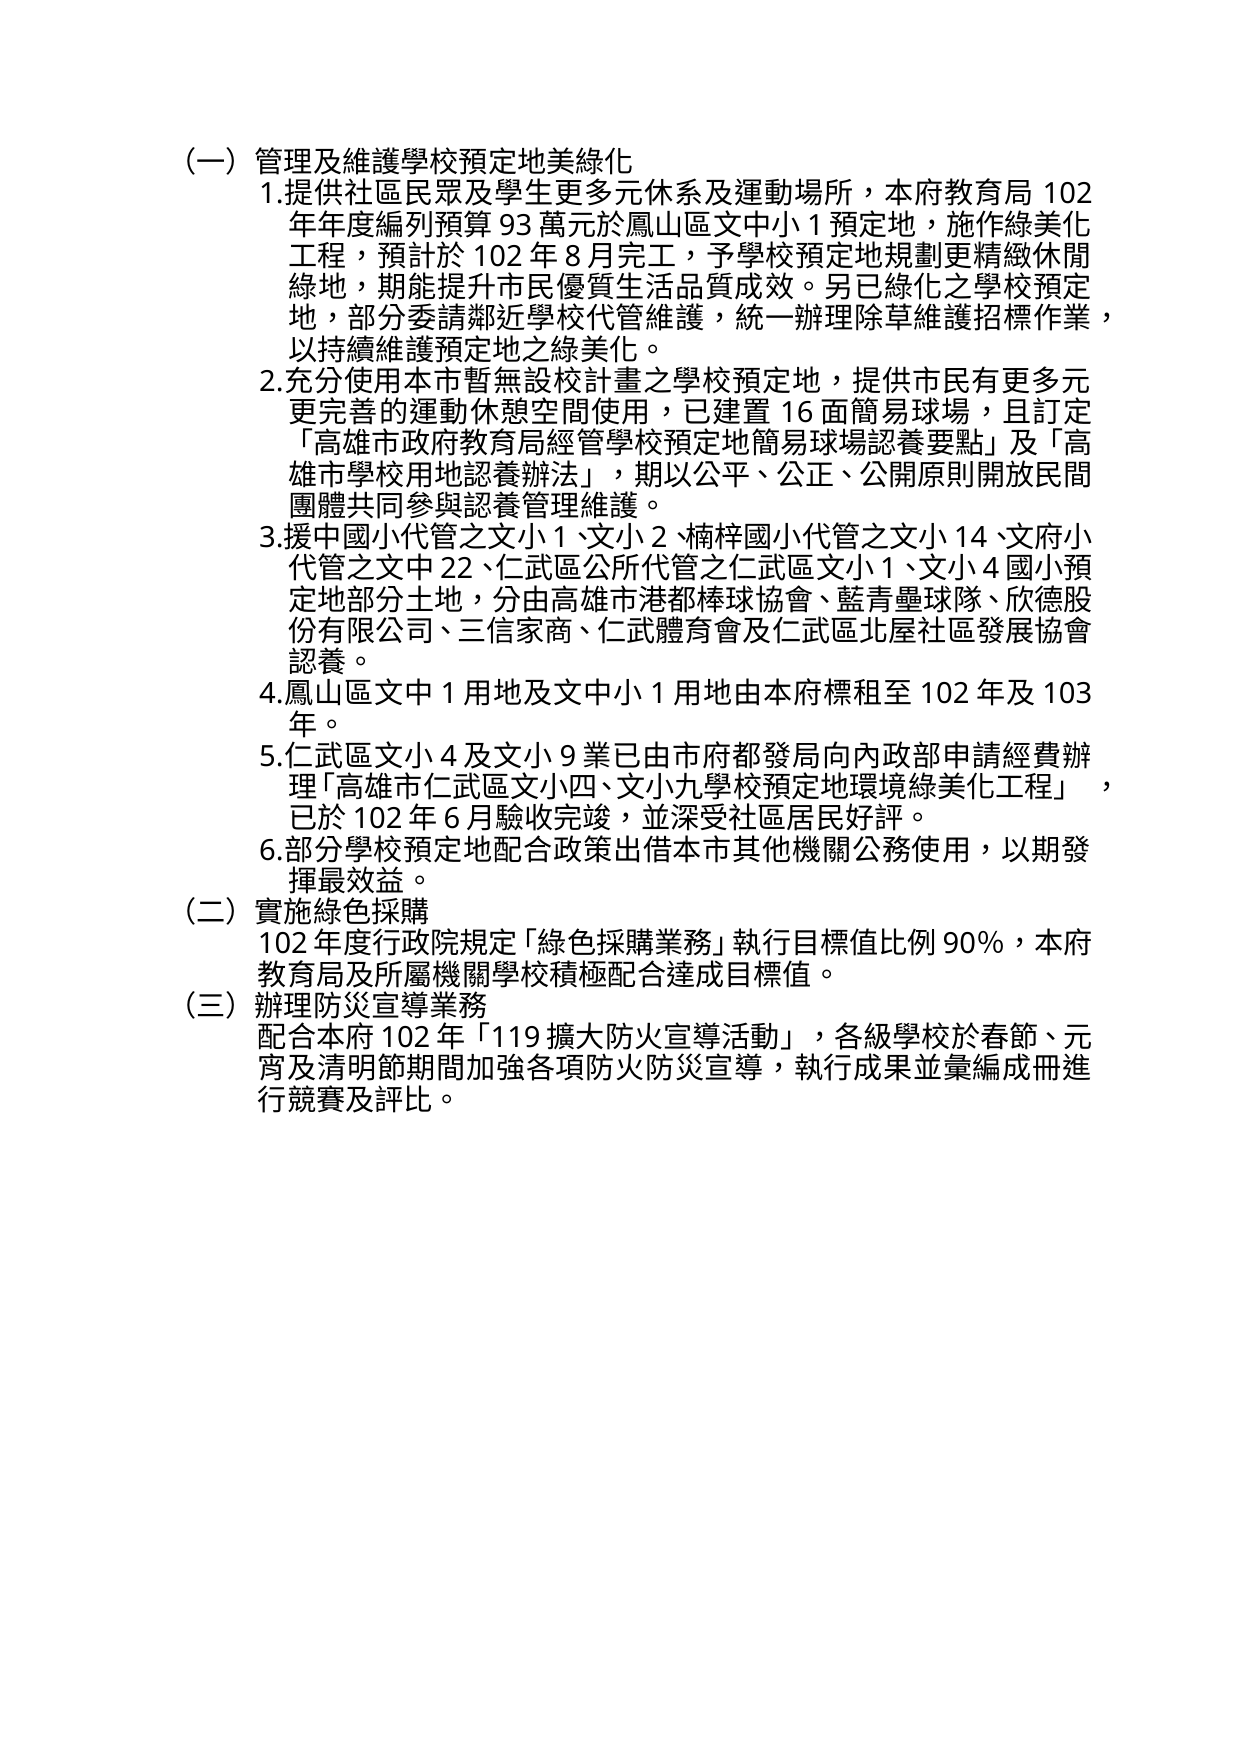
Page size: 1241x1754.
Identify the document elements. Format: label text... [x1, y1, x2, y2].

text 3.援中國小代管之文小1、文小2、楠梓國小代管之文小14、文府小代管之文中22、仁武區公所代管之仁武區文小1、文小4國小預定地部分土地，分由高雄市港都棒球協會、藍青壘球隊、欣德股份有限公司、三信家商、仁武體育會及仁武區北屋社區發展協會認養。 [259, 523, 1092, 679]
text 102年度行政院規定「綠色採購業務」執行目標值比例90％，本府教育局及所屬機關學校積極配合達成目標值。 [258, 929, 1092, 991]
text （二）實施綠色採購 [148, 898, 1092, 929]
text （一）管理及維護學校預定地美綠化 [148, 148, 1092, 179]
text 5.仁武區文小4及文小9業已由市府都發局向內政部申請經費辦理「高雄市仁武區文小四、文小九學校預定地環境綠美化工程」，已於102年6月驗收完竣，並深受社區居民好評。 [259, 741, 1092, 835]
text 4.鳳山區文中1用地及文中小1用地由本府標租至102年及103年。 [259, 679, 1092, 741]
text （三）辦理防災宣導業務 [148, 991, 1092, 1023]
text 6.部分學校預定地配合政策出借本市其他機關公務使用，以期發揮最效益。 [259, 835, 1092, 898]
text 2.充分使用本市暫無設校計畫之學校預定地，提供市民有更多元更完善的運動休憩空間使用，已建置16面簡易球場，且訂定「高雄市政府教育局經管學校預定地簡易球場認養要點」及「高雄市學校用地認養辦法」，期以公平、公正、公開原則開放民間團體共同參與認養管理維護。 [259, 366, 1092, 523]
text 配合本府102年「119擴大防火宣導活動」，各級學校於春節、元宵及清明節期間加強各項防火防災宣導，執行成果並彙編成冊進行競賽及評比。 [258, 1023, 1092, 1116]
text 1.提供社區民眾及學生更多元休系及運動場所，本府教育局102年年度編列預算93萬元於鳳山區文中小1預定地，施作綠美化工程，預計於102年8月完工，予學校預定地規劃更精緻休閒綠地，期能提升市民優質生活品質成效。另已綠化之學校預定地，部分委請鄰近學校代管維護，統一辦理除草維護招標作業，以持續維護預定地之綠美化。 [259, 179, 1092, 366]
